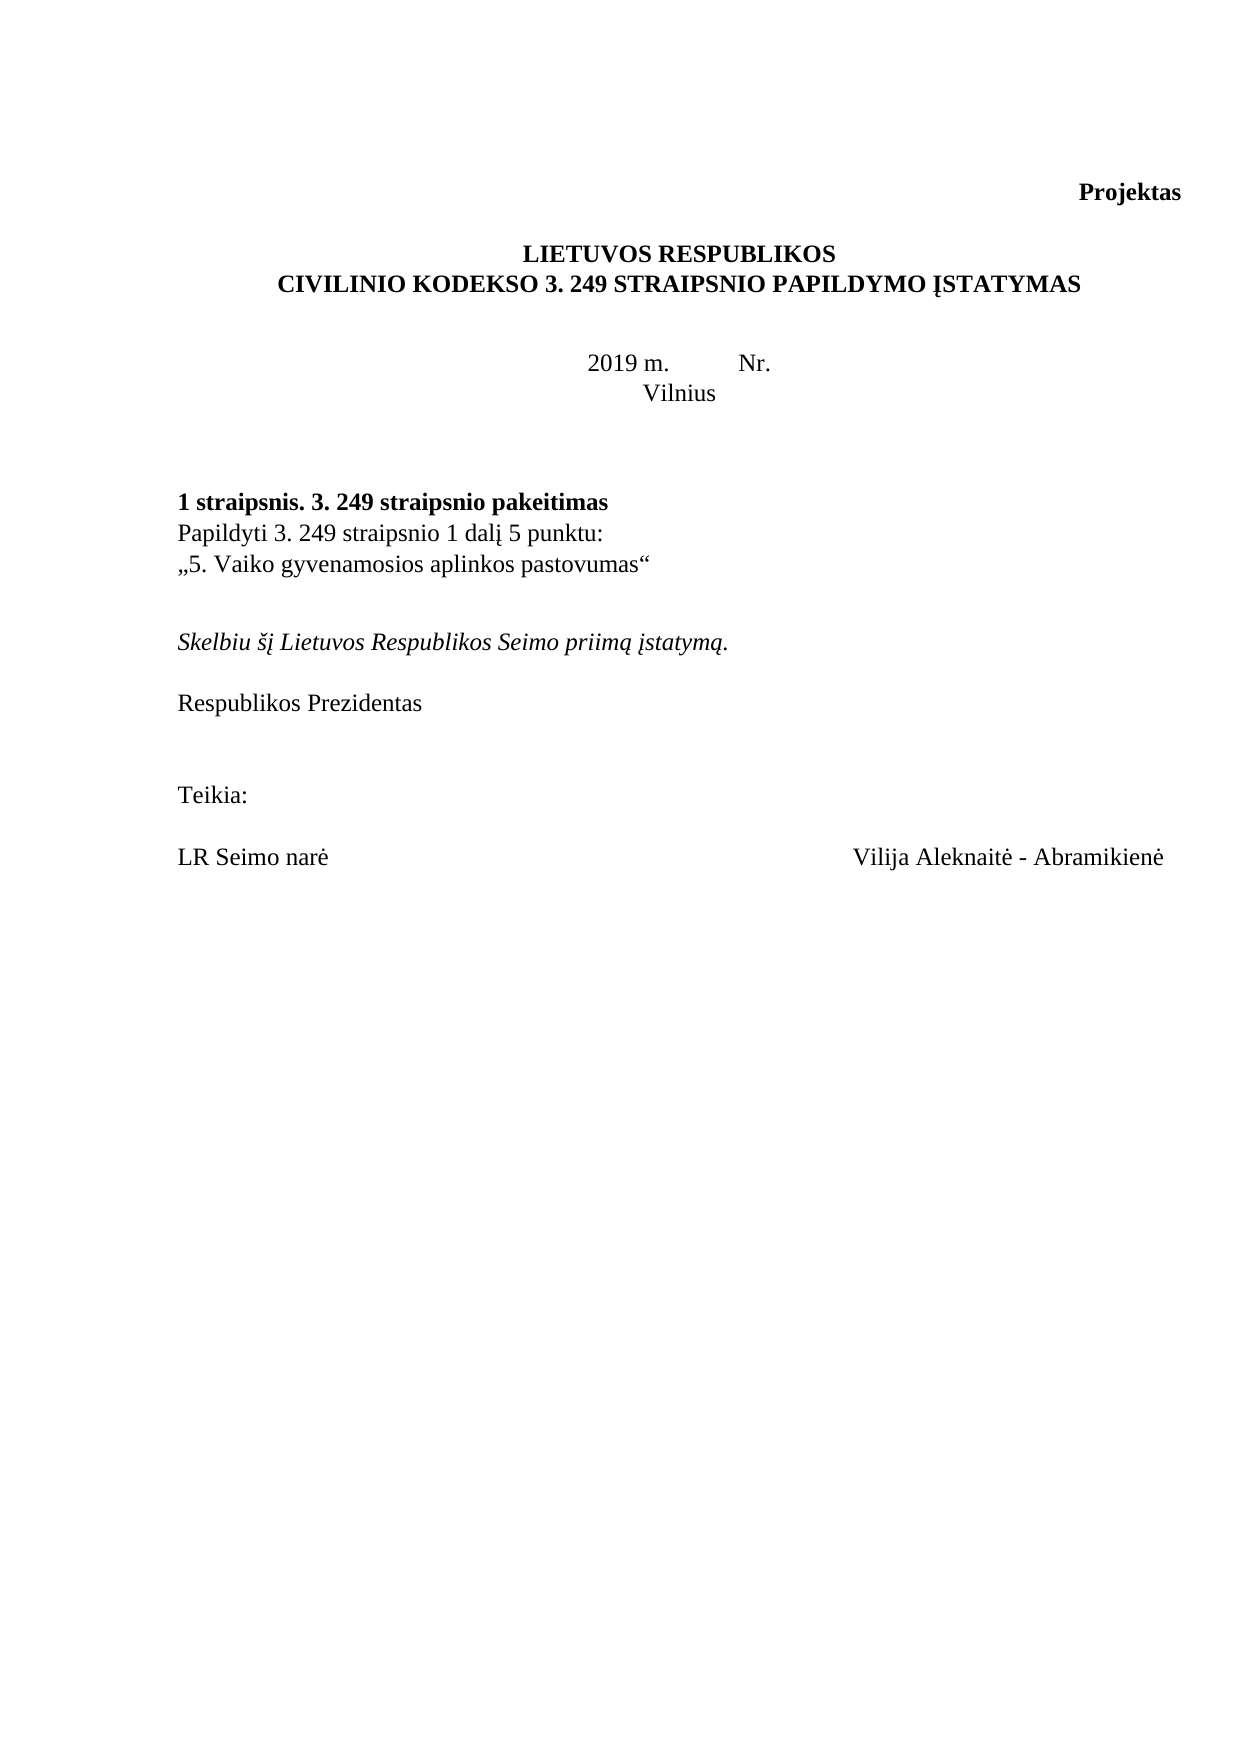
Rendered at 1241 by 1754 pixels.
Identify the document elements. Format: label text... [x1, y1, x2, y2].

text Teikia: [177, 781, 1181, 809]
text Respublikos Prezidentas [177, 688, 1181, 717]
text LIETUVOS RESPUBLIKOS [177, 239, 1181, 267]
text Papildyti 3. 249 straipsnio 1 dalį 5 punktu: [177, 518, 1181, 547]
text Vilnius [177, 378, 1181, 407]
text CIVILINIO KODEKSO 3. 249 STRAIPSNIO PAPILDYMO ĮSTATYMAS [177, 269, 1181, 298]
text 2019 m. Nr. [177, 348, 1181, 376]
text Skelbiu šį Lietuvos Respublikos Seimo priimą įstatymą. [177, 627, 1181, 656]
text Projektas [177, 177, 1181, 206]
text LR Seimo narė Vilija Aleknaitė - Abramikienė [177, 842, 1181, 871]
text „5. Vaiko gyvenamosios aplinkos pastovumas“ [177, 549, 1181, 577]
text 1 straipsnis. 3. 249 straipsnio pakeitimas [177, 487, 1181, 516]
